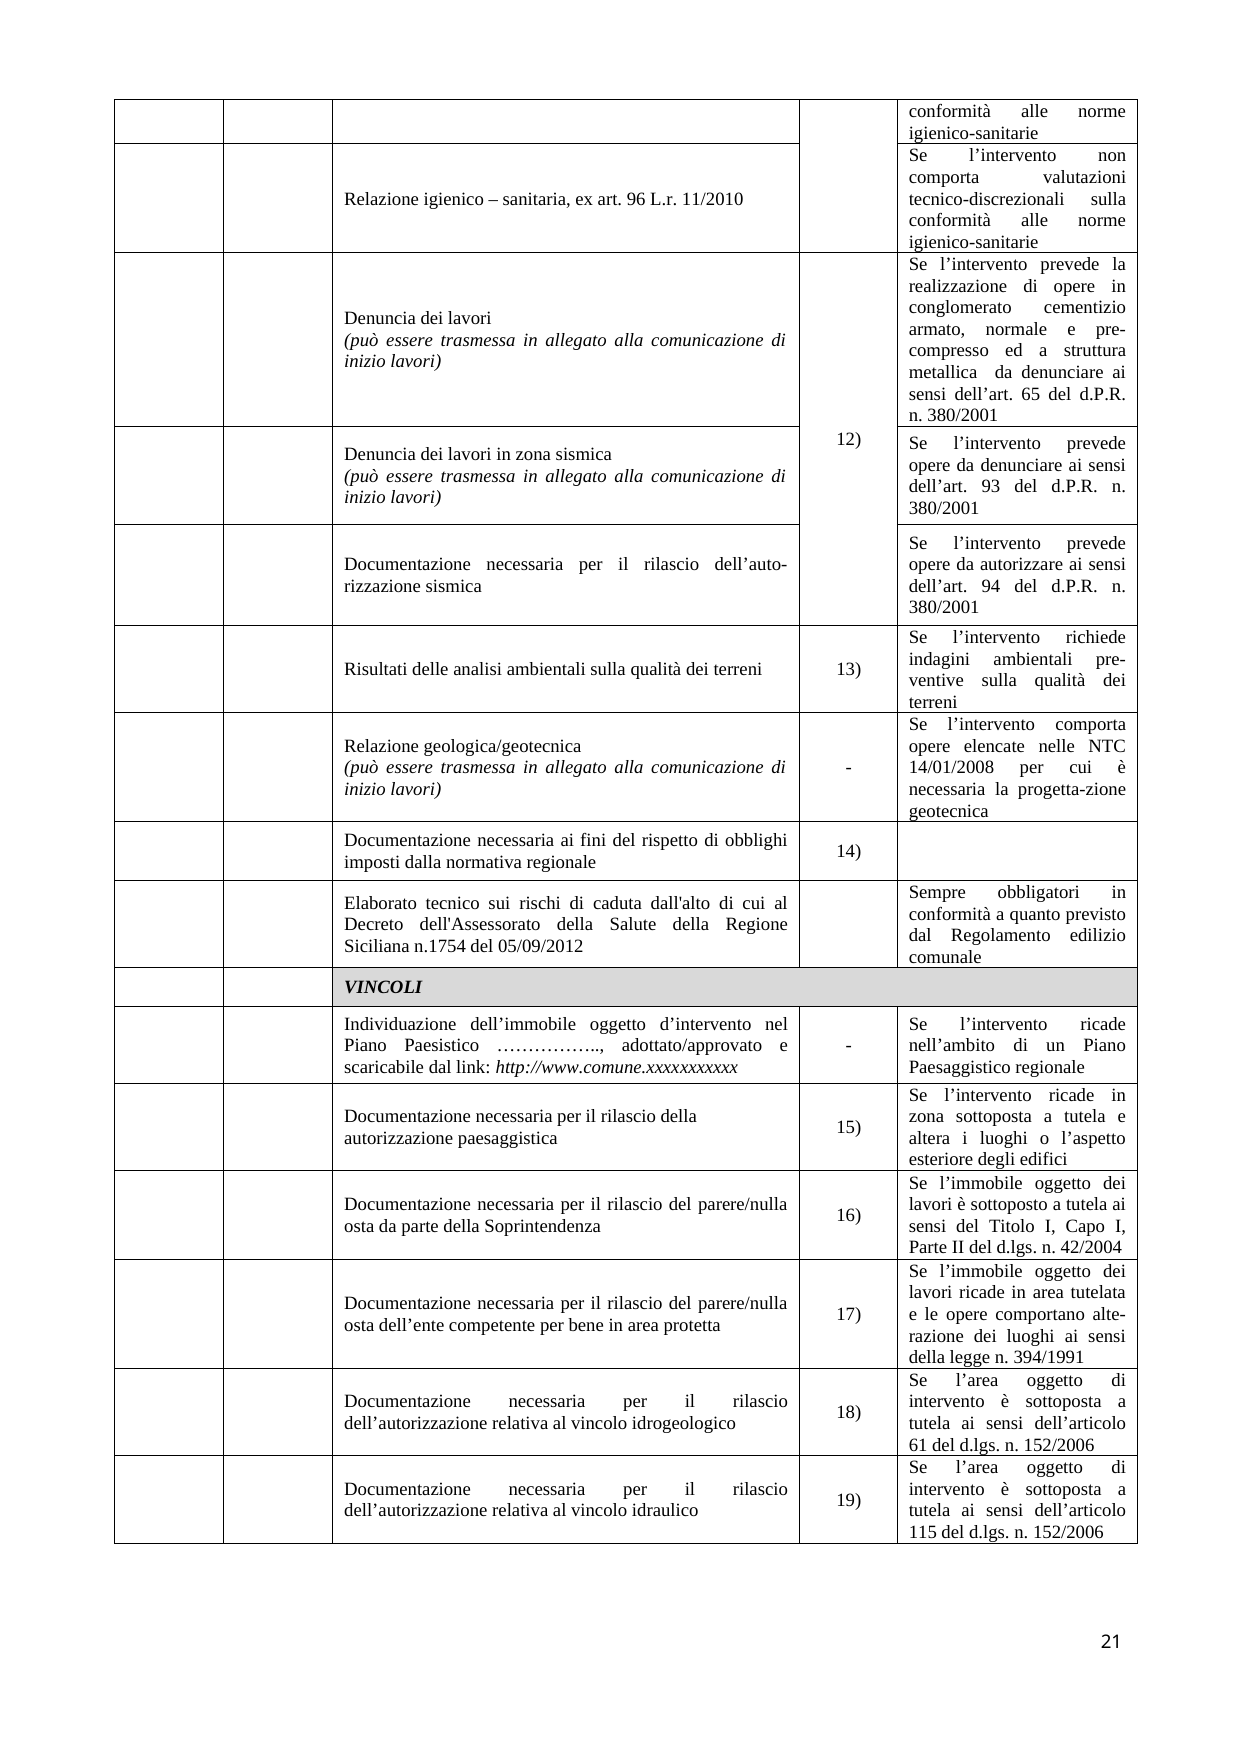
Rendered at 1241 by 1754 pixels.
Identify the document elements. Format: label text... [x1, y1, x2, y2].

table_cell Risultati delle analisi ambientali sulla qualità dei terreni [333, 626, 799, 712]
table_cell  [115, 144, 223, 252]
table_cell  [115, 1084, 223, 1170]
table_cell 14) [800, 822, 897, 880]
table_cell  [224, 881, 332, 967]
table_cell [800, 881, 897, 967]
table_cell Se l’area oggetto di intervento è sottoposta a tutela ai sensi dell’articolo 61 del d.lgs. n. 152/2006 [898, 1369, 1137, 1455]
table_cell  [224, 144, 332, 252]
table_cell Sempre obbligatori in conformità a quanto previsto dal Regolamento edilizio comunale [898, 881, 1137, 967]
table_cell [898, 822, 1137, 880]
table_cell Se l’intervento prevede opere da denunciare ai sensi dell’art. 93 del d.P.R. n. 380/2001 [898, 427, 1137, 524]
table_cell [800, 100, 897, 252]
table_cell Denuncia dei lavori in zona sismica (può essere trasmessa in allegato alla comunicazione di inizio lavori) [333, 427, 799, 524]
table_cell  [115, 427, 223, 524]
table_cell  [224, 1171, 332, 1259]
table_cell Documentazione necessaria per il rilascio dell’autorizzazione relativa al vincolo idrogeologico [333, 1369, 799, 1455]
table_cell  [115, 525, 223, 625]
table_cell Denuncia dei lavori (può essere trasmessa in allegato alla comunicazione di inizio lavori) [333, 253, 799, 426]
table_cell  [115, 1369, 223, 1455]
table_cell Se l’immobile oggetto dei lavori è sottoposto a tutela ai sensi del Titolo I, Capo I, Parte II del d.lgs. n. 42/2004 [898, 1171, 1137, 1259]
table_cell Se l’intervento non comporta valutazioni tecnico-discrezionali sulla conformità alle norme igienico-sanitarie [898, 144, 1137, 252]
table_cell [115, 100, 223, 143]
table_cell conformità alle norme igienico-sanitarie [898, 100, 1137, 143]
table_cell [224, 100, 332, 143]
table_cell  [224, 427, 332, 524]
table_cell 15) [800, 1084, 897, 1170]
table_cell Se l’immobile oggetto dei lavori ricade in area tutelata e le opere comportano alte-razione dei luoghi ai sensi della legge n. 394/1991 [898, 1260, 1137, 1368]
table_cell Se l’intervento richiede indagini ambientali pre-ventive sulla qualità dei terreni [898, 626, 1137, 712]
table_cell Documentazione necessaria per il rilascio dell’autorizzazione relativa al vincolo idraulico [333, 1456, 799, 1542]
table_cell  [115, 1171, 223, 1259]
table_cell  [115, 253, 223, 426]
table_cell  [224, 822, 332, 880]
table_cell Individuazione dell’immobile oggetto d’intervento nel Piano Paesistico …………….., adottato/approvato e scaricabile dal link: http://www.comune.xxxxxxxxxxx [333, 1007, 799, 1082]
table_cell Se l’intervento comporta opere elencate nelle NTC 14/01/2008 per cui è necessaria la progetta-zione geotecnica [898, 713, 1137, 821]
table_cell - [800, 1007, 897, 1082]
table_cell Se l’intervento prevede opere da autorizzare ai sensi dell’art. 94 del d.P.R. n. 380/2001 [898, 525, 1137, 625]
table_cell Documentazione necessaria per il rilascio del parere/nulla osta da parte della Soprintendenza [333, 1171, 799, 1259]
table_cell  [224, 626, 332, 712]
table_cell  [224, 1007, 332, 1082]
table_cell  [115, 1260, 223, 1368]
table_cell Se l’intervento prevede la realizzazione di opere in conglomerato cementizio armato, normale e pre-compresso ed a struttura metallica da denunciare ai sensi dell’art. 65 del d.P.R. n. 380/2001 [898, 253, 1137, 426]
table_cell [333, 100, 799, 143]
table_cell Relazione igienico – sanitaria, ex art. 96 L.r. 11/2010 [333, 144, 799, 252]
table_cell Documentazione necessaria ai fini del rispetto di obblighi imposti dalla normativa regionale [333, 822, 799, 880]
table_cell Documentazione necessaria per il rilascio del parere/nulla osta dell’ente competente per bene in area protetta [333, 1260, 799, 1368]
table_cell Relazione geologica/geotecnica (può essere trasmessa in allegato alla comunicazione di inizio lavori) [333, 713, 799, 821]
table_cell  [115, 1456, 223, 1542]
table_cell 18) [800, 1369, 897, 1455]
table_cell [224, 968, 332, 1006]
table_cell Documentazione necessaria per il rilascio della autorizzazione paesaggistica [333, 1084, 799, 1170]
table_cell  [224, 1456, 332, 1542]
table_cell  [115, 822, 223, 880]
table_cell  [224, 525, 332, 625]
table_cell - [800, 713, 897, 821]
table_cell Se l’intervento ricade in zona sottoposta a tutela e altera i luoghi o l’aspetto esteriore degli edifici [898, 1084, 1137, 1170]
table_cell [115, 968, 223, 1006]
table_cell  [115, 626, 223, 712]
table_cell Elaborato tecnico sui rischi di caduta dall'alto di cui al Decreto dell'Assessorato della Salute della Regione Siciliana n.1754 del 05/09/2012 [333, 881, 799, 967]
table_cell VINCOLI [333, 968, 1137, 1006]
table_cell 12) [800, 253, 897, 625]
table_cell  [224, 1369, 332, 1455]
table_cell  [224, 253, 332, 426]
table_cell  [224, 1084, 332, 1170]
table_cell Se l’intervento ricade nell’ambito di un Piano Paesaggistico regionale [898, 1007, 1137, 1082]
table_cell 16) [800, 1171, 897, 1259]
table_cell Documentazione necessaria per il rilascio dell’auto-rizzazione sismica [333, 525, 799, 625]
table_cell 17) [800, 1260, 897, 1368]
table_cell 13) [800, 626, 897, 712]
table_cell  [224, 1260, 332, 1368]
table_cell Se l’area oggetto di intervento è sottoposta a tutela ai sensi dell’articolo 115 del d.lgs. n. 152/2006 [898, 1456, 1137, 1542]
table_cell  [115, 881, 223, 967]
table_cell 19) [800, 1456, 897, 1542]
table_cell  [115, 713, 223, 821]
table_cell  [115, 1007, 223, 1082]
table_cell  [224, 713, 332, 821]
